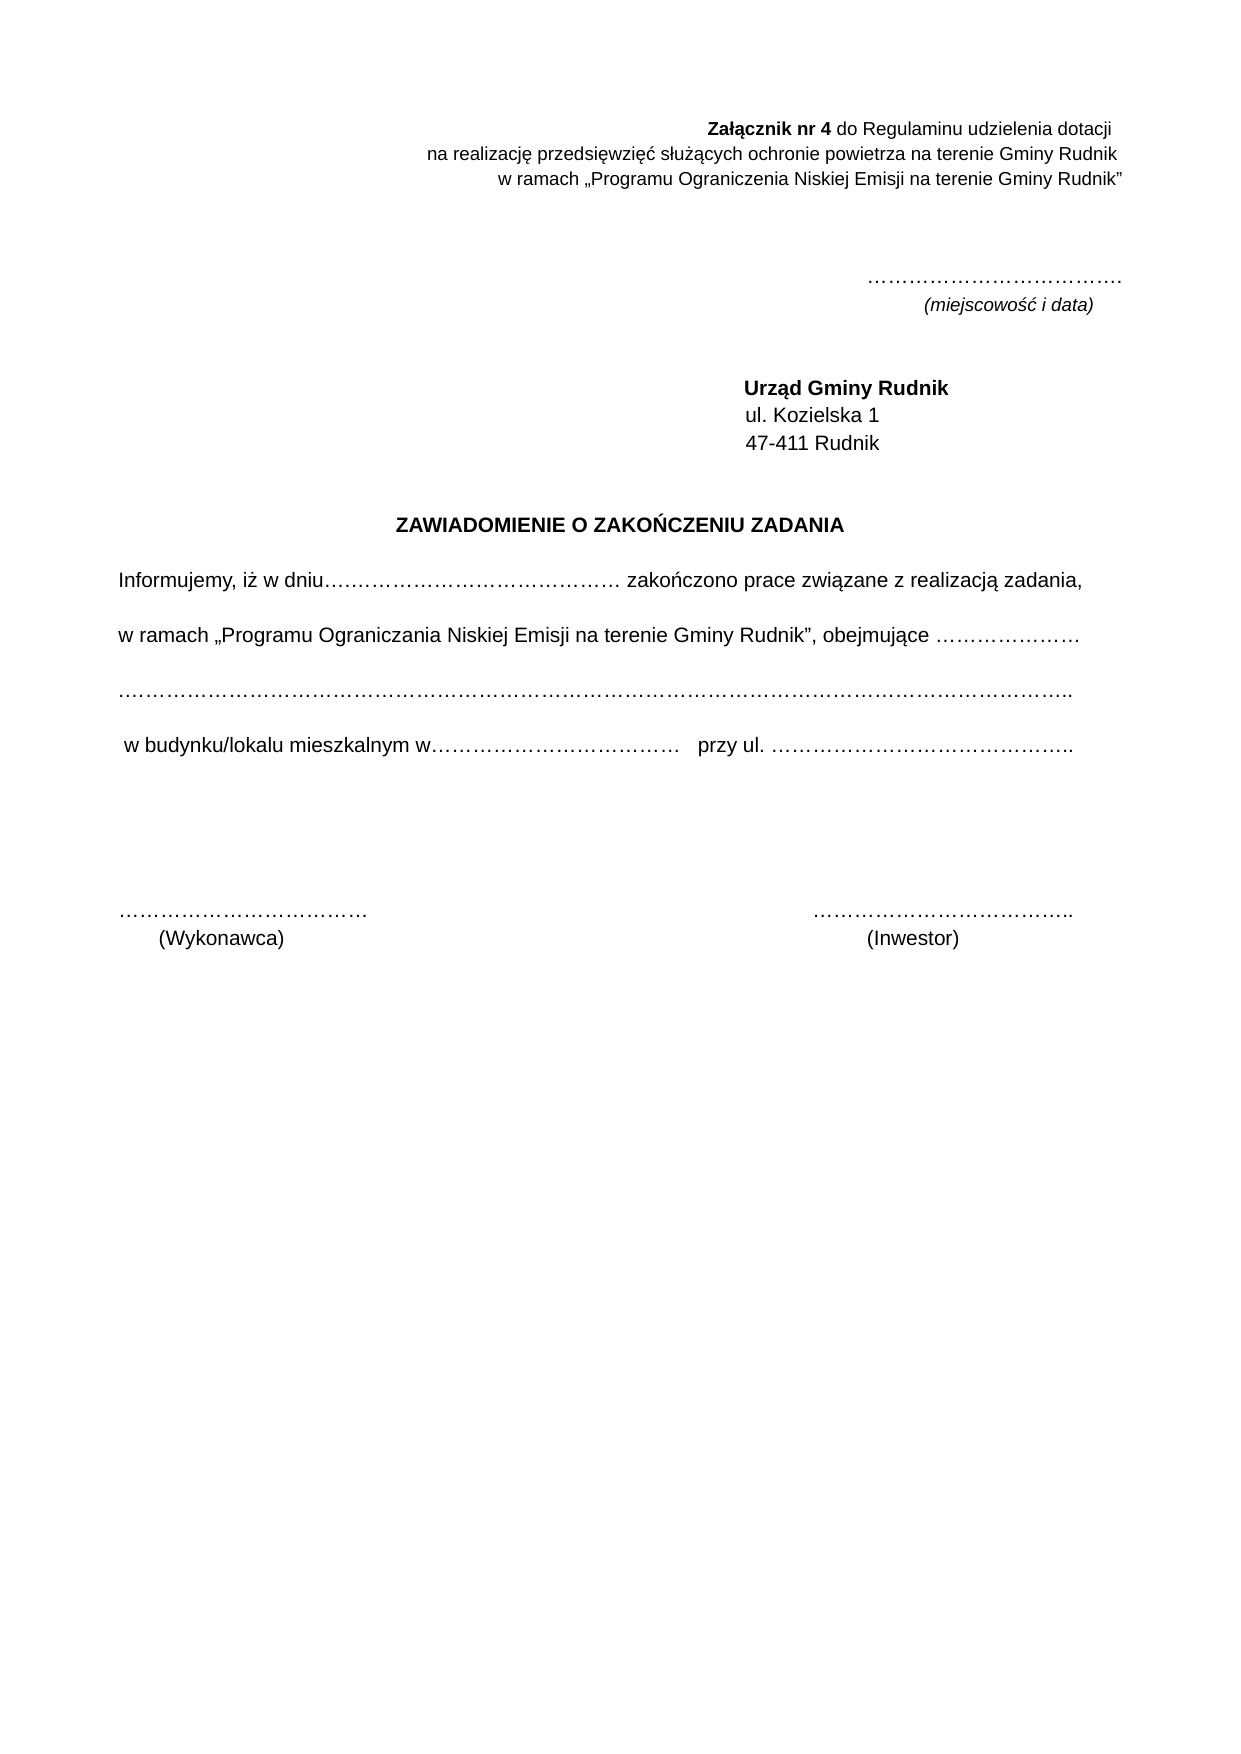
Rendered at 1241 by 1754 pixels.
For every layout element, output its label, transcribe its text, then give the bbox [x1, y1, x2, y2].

text 47-411 Rudnik [118, 431, 1122, 454]
text Załącznik nr 4 do Regulaminu udzielenia dotacji [118, 118, 1122, 140]
text w ramach „Programu Ograniczania Niskiej Emisji na terenie Gminy Rudnik”, obejmujące ………………… [118, 623, 1122, 647]
text ul. Kozielska 1 [118, 403, 1122, 427]
text ………………………………. [118, 264, 1122, 288]
text w ramach „Programu Ograniczenia Niskiej Emisji na terenie Gminy Rudnik” [118, 168, 1122, 189]
text .……………………………………………………………………………………………………………………….. [118, 678, 1122, 702]
text (Wykonawca) (Inwestor) [118, 926, 1122, 949]
text Informujemy, iż w dniu….………………………………… zakończono prace związane z realizacją zadania, [118, 568, 1122, 592]
text (miejscowość i data) [118, 292, 1122, 316]
text na realizację przedsięwzięć służących ochronie powietrza na terenie Gminy Rudnik [118, 143, 1122, 164]
text ……………………………… ……………………………….. [118, 898, 1122, 922]
text Urząd Gminy Rudnik [118, 376, 1122, 399]
text ZAWIADOMIENIE O ZAKOŃCZENIU ZADANIA [118, 513, 1122, 537]
text w budynku/lokalu mieszkalnym w……………………………… przy ul. …………………………………….. [118, 733, 1122, 757]
